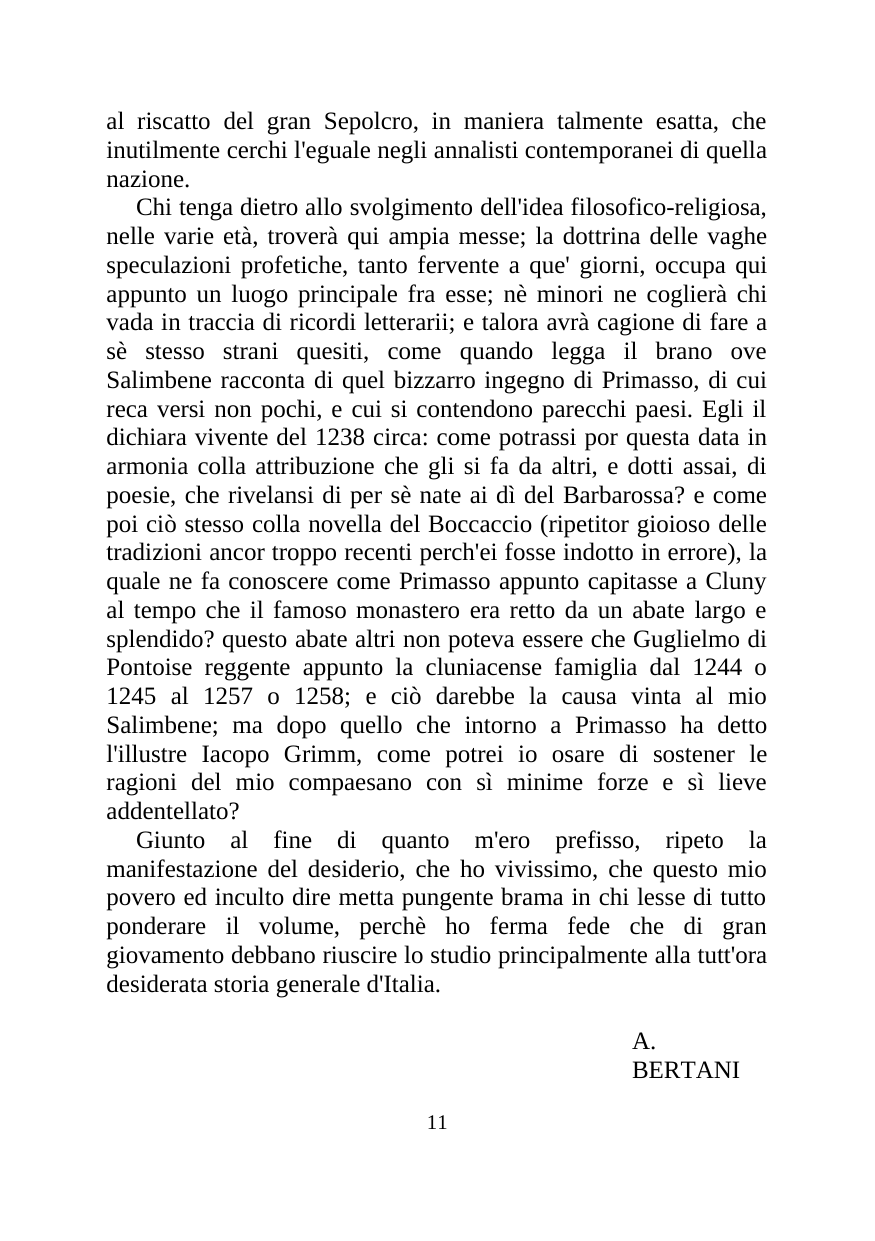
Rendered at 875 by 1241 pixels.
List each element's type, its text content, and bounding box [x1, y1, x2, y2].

text Chi tenga dietro allo svolgimento dell'idea filosofico-religiosa, nelle varie età, troverà qui ampia messe; la dottrina delle vaghe speculazioni profetiche, tanto fervente a que' giorni, occupa qui appunto un luogo principale fra esse; nè minori ne coglierà chi vada in traccia di ricordi letterarii; e talora avrà cagione di fare a sè stesso strani quesiti, come quando legga il brano ove Salimbene racconta di quel bizzarro ingegno di Primasso, di cui reca versi non pochi, e cui si contendono parecchi paesi. Egli il dichiara vivente del 1238 circa: come potrassi por questa data in armonia colla attribuzione che gli si fa da altri, e dotti assai, di poesie, che rivelansi di per sè nate ai dì del Barbarossa? e come poi ciò stesso colla novella del Boccaccio (ripetitor gioioso delle tradizioni ancor troppo recenti perch'ei fosse indotto in errore), la quale ne fa conoscere come Primasso appunto capitasse a Cluny al tempo che il famoso monastero era retto da un abate largo e splendido? questo abate altri non poteva essere che Guglielmo di Pontoise reggente appunto la cluniacense famiglia dal 1244 o 1245 al 1257 o 1258; e ciò darebbe la causa vinta al mio Salimbene; ma dopo quello che intorno a Primasso ha detto l'illustre Iacopo Grimm, come potrei io osare di sostener le ragioni del mio compaesano con sì minime forze e sì lieve addentellato? [106, 192, 768, 825]
text al riscatto del gran Sepolcro, in maniera talmente esatta, che inutilmente cerchi l'eguale negli annalisti contemporanei di quella nazione. [106, 106, 768, 192]
text Giunto al fine di quanto m'ero prefisso, ripeto la manifestazione del desiderio, che ho vivissimo, che questo mio povero ed inculto dire metta pungente brama in chi lesse di tutto ponderare il volume, perchè ho ferma fede che di gran giovamento debbano riuscire lo studio principalmente alla tutt'ora desiderata storia generale d'Italia. [106, 825, 768, 997]
text A. BERTANI [632, 1026, 768, 1084]
